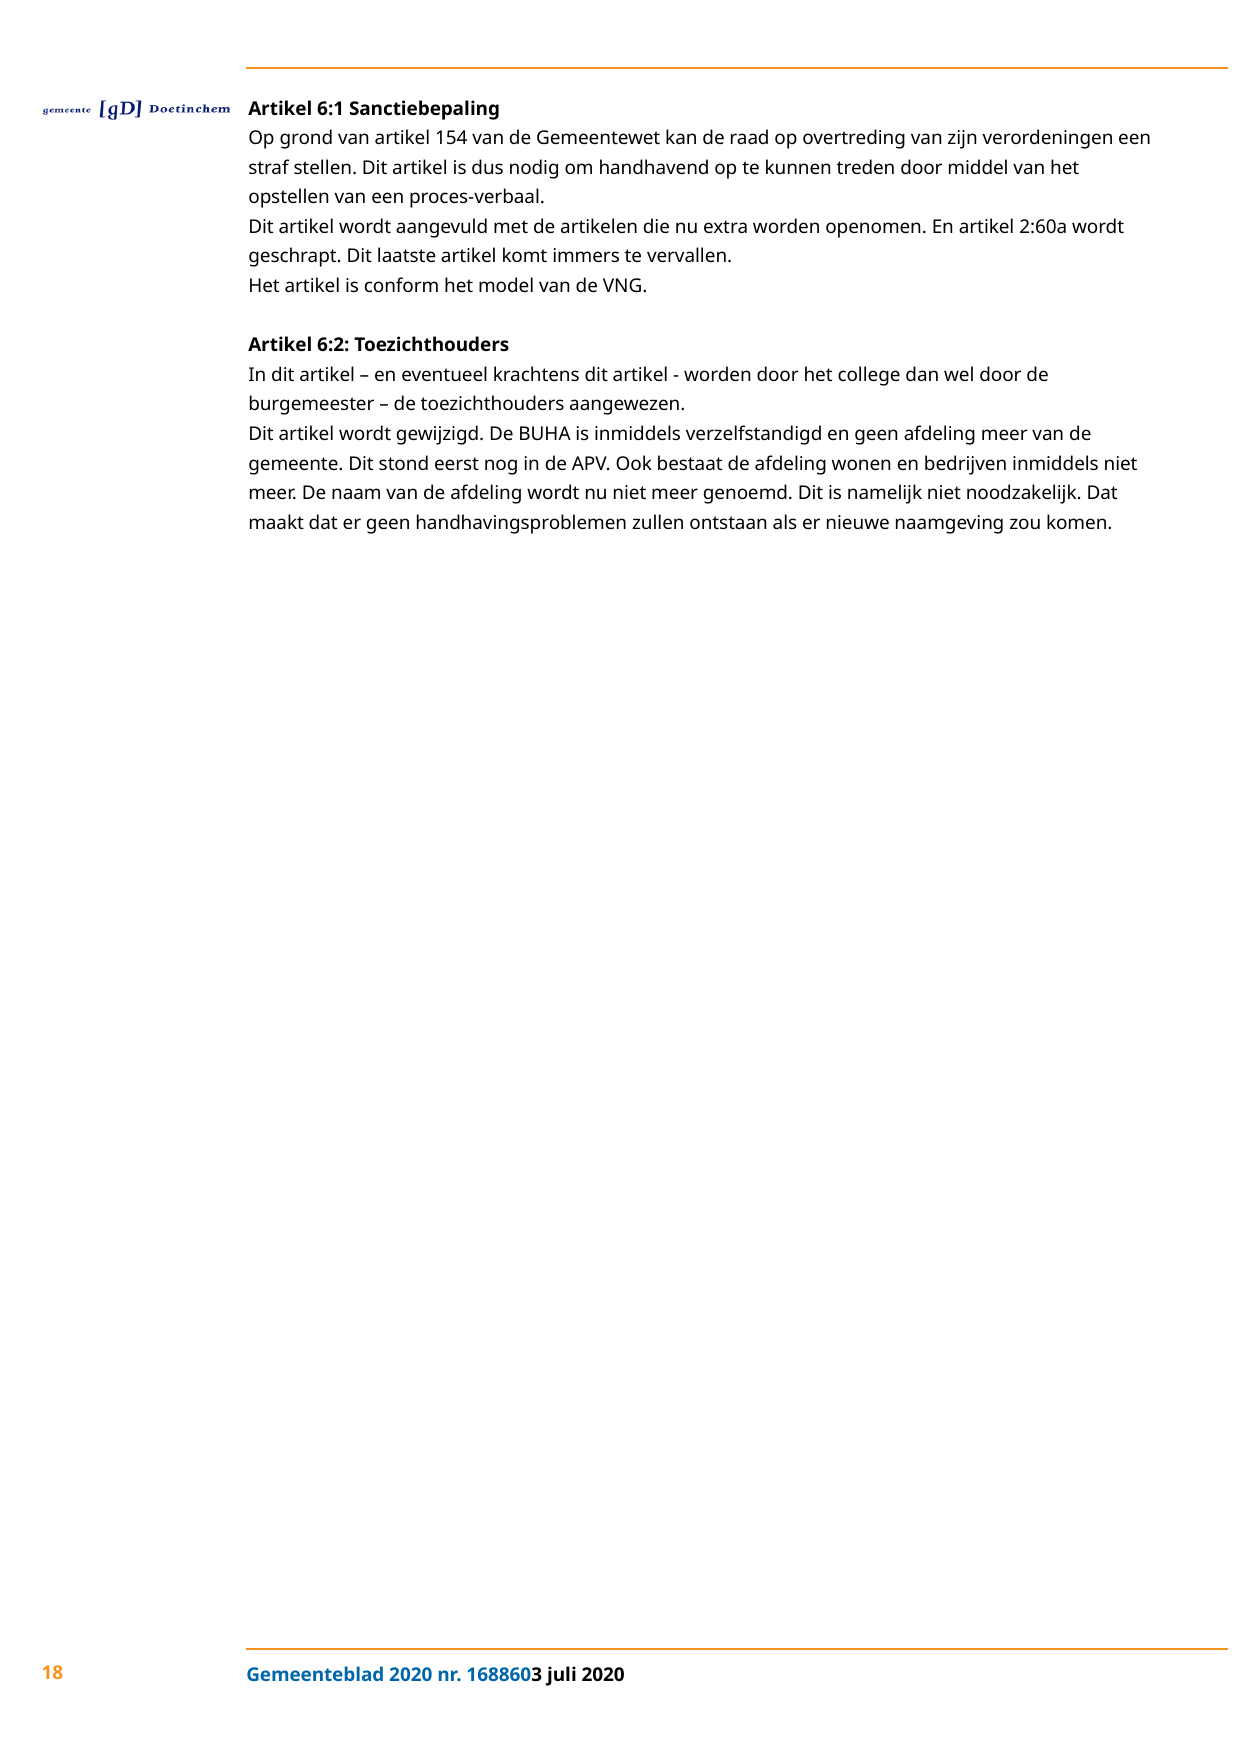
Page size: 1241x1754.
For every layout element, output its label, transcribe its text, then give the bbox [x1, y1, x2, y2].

text In dit artikel – en eventueel krachtens dit artikel - worden door het college dan wel door de burgemeester – de toezichthouders aangewezen. [248, 361, 1152, 416]
picture [41, 47, 231, 172]
text Artikel 6:1 Sanctiebepaling [248, 95, 1152, 121]
text Het artikel is conform het model van de VNG. [248, 272, 1152, 298]
text Artikel 6:2: Toezichthouders [248, 331, 1152, 357]
text Dit artikel wordt aangevuld met de artikelen die nu extra worden openomen. En artikel 2:60a wordt geschrapt. Dit laatste artikel komt immers te vervallen. [248, 213, 1152, 268]
text Dit artikel wordt gewijzigd. De BUHA is inmiddels verzelfstandigd en geen afdeling meer van de gemeente. Dit stond eerst nog in de APV. Ook bestaat de afdeling wonen en bedrijven inmiddels niet meer. De naam van de afdeling wordt nu niet meer genoemd. Dit is namelijk niet noodzakelijk. Dat maakt dat er geen handhavingsproblemen zullen ontstaan als er nieuwe naamgeving zou komen. [248, 420, 1152, 535]
text Op grond van artikel 154 van de Gemeentewet kan de raad op overtreding van zijn verordeningen een straf stellen. Dit artikel is dus nodig om handhavend op te kunnen treden door middel van het opstellen van een proces-verbaal. [248, 124, 1152, 209]
